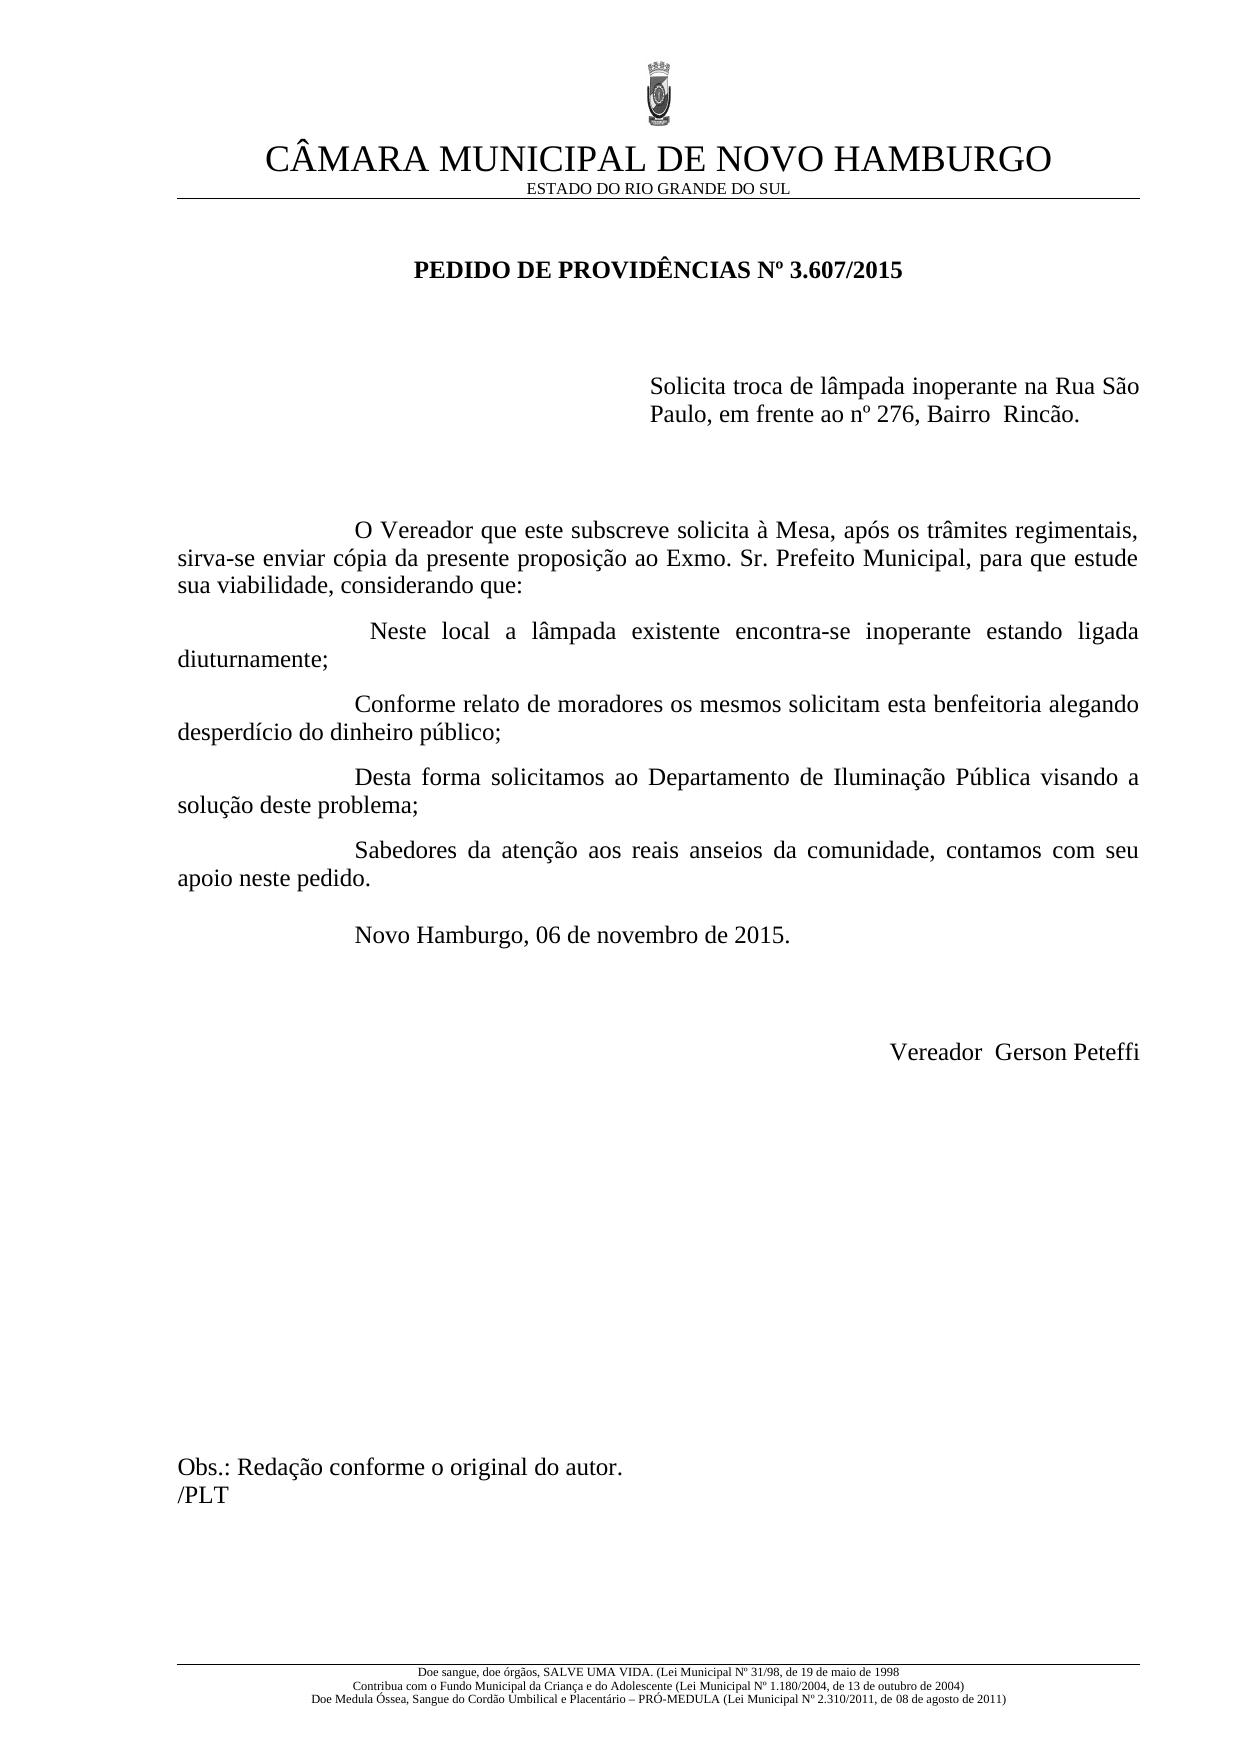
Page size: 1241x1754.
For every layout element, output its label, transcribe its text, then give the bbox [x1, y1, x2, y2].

text Sabedores da atenção aos reais anseios da comunidade, contamos com seu apoio neste pedido. [177, 836, 1140, 892]
text Neste local a lâmpada existente encontra-se inoperante estando ligada diuturnamente; [177, 617, 1140, 672]
text PEDIDO DE PROVIDÊNCIAS Nº 3.607/2015 [177, 256, 1140, 284]
text Conforme relato de moradores os mesmos solicitam esta benfeitoria alegando desperdício do dinheiro público; [177, 690, 1140, 746]
text /PLT [177, 1481, 1140, 1509]
text Obs.: Redação conforme o original do autor. [177, 1453, 1140, 1481]
text Vereador Gerson Peteffi [177, 1038, 1140, 1065]
text Novo Hamburgo, 06 de novembro de 2015. [177, 921, 1140, 949]
text Desta forma solicitamos ao Departamento de Iluminação Pública visando a solução deste problema; [177, 763, 1140, 819]
text Solicita troca de lâmpada inoperante na Rua São Paulo, em frente ao nº 276, Bairro Rincão. [649, 372, 1140, 428]
text O Vereador que este subscreve solicita à Mesa, após os trâmites regimentais, sirva-se enviar cópia da presente proposição ao Exmo. Sr. Prefeito Municipal, para que estude sua viabilidade, considerando que: [177, 516, 1140, 599]
